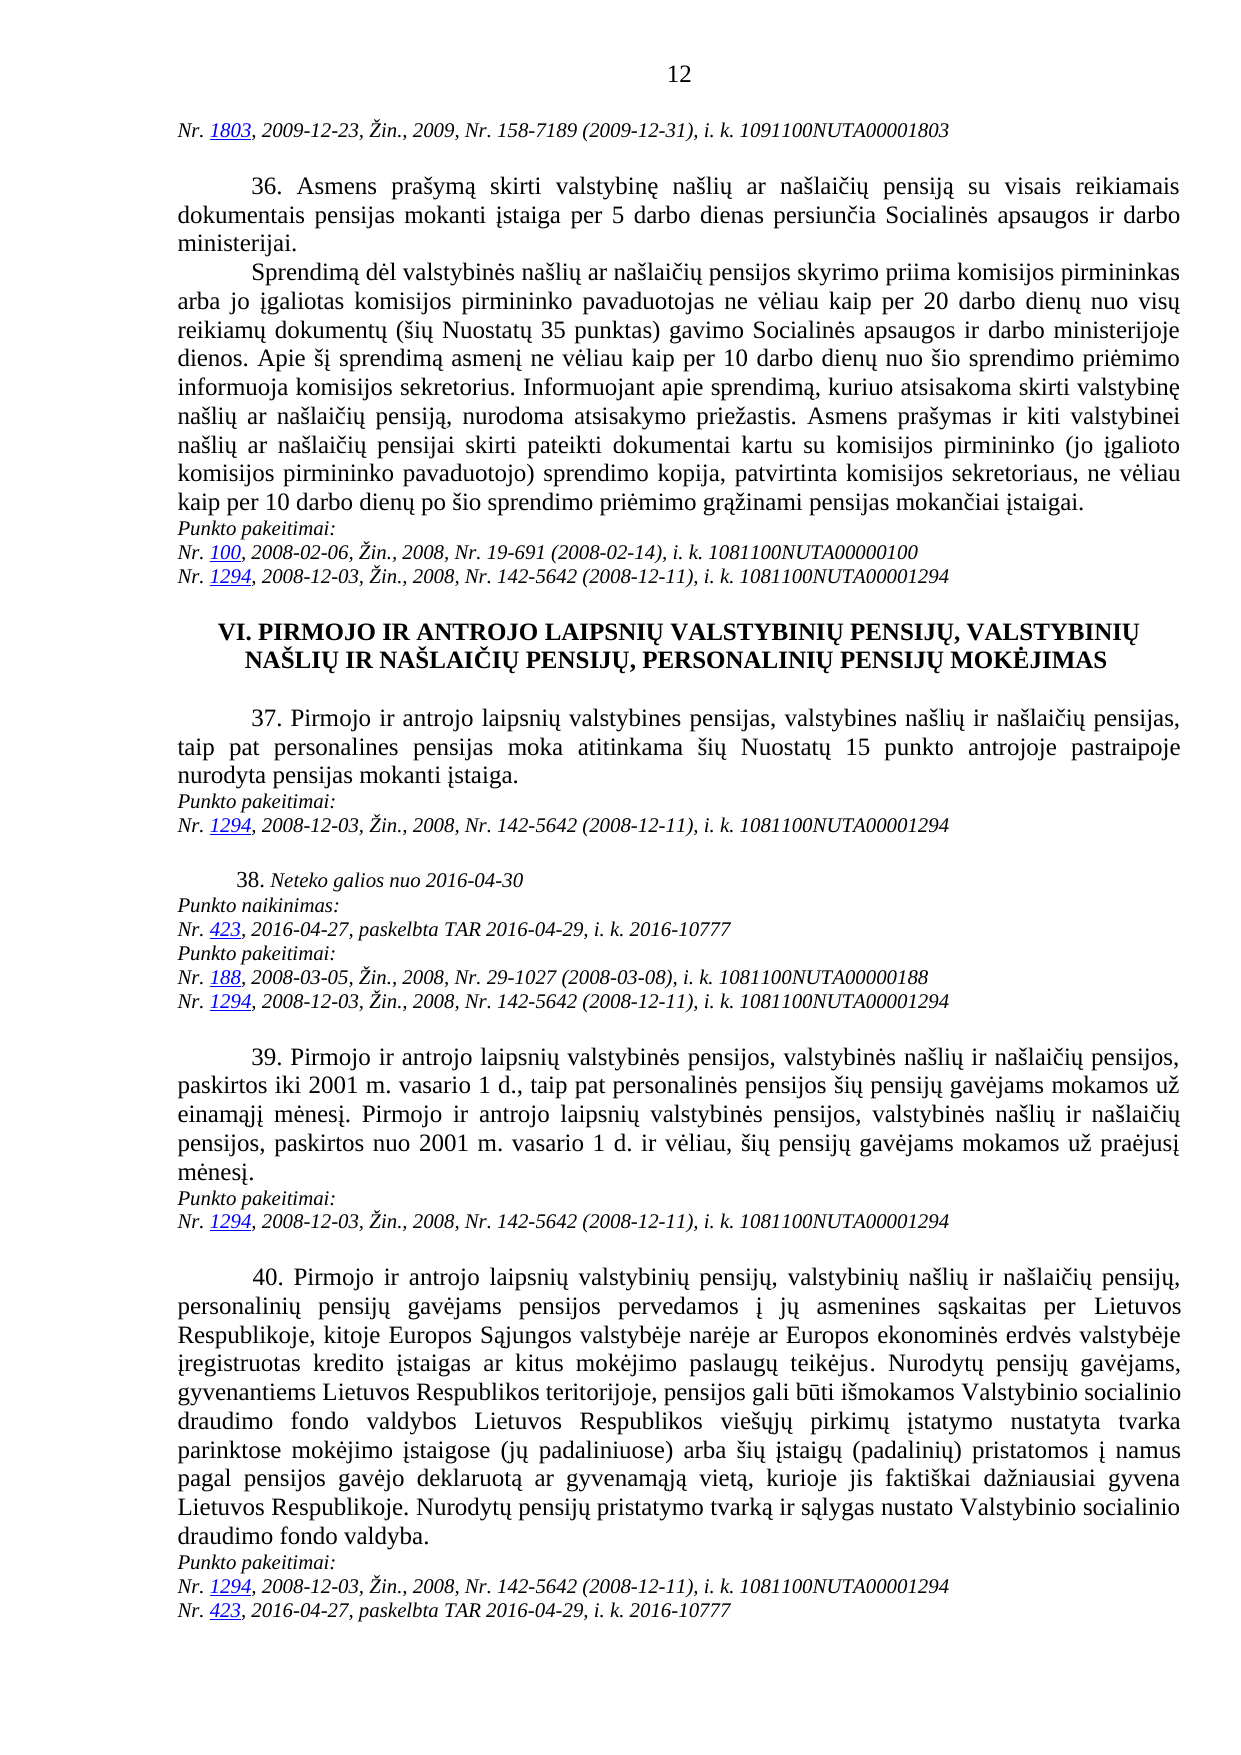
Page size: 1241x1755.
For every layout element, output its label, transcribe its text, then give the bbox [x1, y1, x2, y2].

text Punkto pakeitimai: [177, 1185, 1181, 1209]
text 40. Pirmojo ir antrojo laipsnių valstybinių pensijų, valstybinių našlių ir našlaičių pensijų, personalinių pensijų gavėjams pensijos pervedamos į jų asmenines sąskaitas per Lietuvos Respublikoje, kitoje Europos Sąjungos valstybėje narėje ar Europos ekonominės erdvės valstybėje įregistruotas kredito įstaigas ar kitus mokėjimo paslaugų teikėjus. Nurodytų pensijų gavėjams, gyvenantiems Lietuvos Respublikos teritorijoje, pensijos gali būti išmokamos Valstybinio socialinio draudimo fondo valdybos Lietuvos Respublikos viešųjų pirkimų įstatymo nustatyta tvarka parinktose mokėjimo įstaigose (jų padaliniuose) arba šių įstaigų (padalinių) pristatomos į namus pagal pensijos gavėjo deklaruotą ar gyvenamąją vietą, kurioje jis faktiškai dažniausiai gyvena Lietuvos Respublikoje. Nurodytų pensijų pristatymo tvarką ir sąlygas nustato Valstybinio socialinio draudimo fondo valdyba. [177, 1262, 1181, 1550]
text 37. Pirmojo ir antrojo laipsnių valstybines pensijas, valstybines našlių ir našlaičių pensijas, taip pat personalines pensijas moka atitinkama šių Nuostatų 15 punkto antrojoje pastraipoje nurodyta pensijas mokanti įstaiga. [177, 703, 1181, 789]
text Nr. 100, 2008-02-06, Žin., 2008, Nr. 19-691 (2008-02-14), i. k. 1081100NUTA00000100 [177, 540, 1181, 564]
text Punkto pakeitimai: [177, 789, 1181, 813]
text Nr. 1294, 2008-12-03, Žin., 2008, Nr. 142-5642 (2008-12-11), i. k. 1081100NUTA00001294 [177, 989, 1181, 1013]
text Nr. 1294, 2008-12-03, Žin., 2008, Nr. 142-5642 (2008-12-11), i. k. 1081100NUTA00001294 [177, 564, 1181, 588]
text Nr. 1294, 2008-12-03, Žin., 2008, Nr. 142-5642 (2008-12-11), i. k. 1081100NUTA00001294 [177, 1574, 1181, 1598]
text 36. Asmens prašymą skirti valstybinę našlių ar našlaičių pensiją su visais reikiamais dokumentais pensijas mokanti įstaiga per 5 darbo dienas persiunčia Socialinės apsaugos ir darbo ministerijai. [177, 171, 1181, 257]
text Punkto naikinimas: [177, 893, 1181, 917]
text 38. Neteko galios nuo 2016-04-30 [177, 866, 1181, 893]
text Nr. 423, 2016-04-27, paskelbta TAR 2016-04-29, i. k. 2016-10777 [177, 917, 1181, 941]
text Punkto pakeitimai: [177, 1550, 1181, 1574]
text Punkto pakeitimai: [177, 941, 1181, 965]
text Nr. 1294, 2008-12-03, Žin., 2008, Nr. 142-5642 (2008-12-11), i. k. 1081100NUTA00001294 [177, 813, 1181, 837]
text Nr. 1294, 2008-12-03, Žin., 2008, Nr. 142-5642 (2008-12-11), i. k. 1081100NUTA00001294 [177, 1209, 1181, 1233]
text Nr. 423, 2016-04-27, paskelbta TAR 2016-04-29, i. k. 2016-10777 [177, 1598, 1181, 1622]
text Nr. 188, 2008-03-05, Žin., 2008, Nr. 29-1027 (2008-03-08), i. k. 1081100NUTA00000188 [177, 965, 1181, 989]
text Punkto pakeitimai: [177, 516, 1181, 540]
text VI. PIRMOJO IR ANTROJO LAIPSNIŲ VALSTYBINIŲ PENSIJŲ, VALSTYBINIŲ NAŠLIŲ IR NAŠLAIČIŲ PENSIJŲ, PERSONALINIŲ PENSIJŲ MOKĖJIMAS [177, 617, 1181, 674]
text Nr. 1803, 2009-12-23, Žin., 2009, Nr. 158-7189 (2009-12-31), i. k. 1091100NUTA00001803 [177, 118, 1181, 142]
text Sprendimą dėl valstybinės našlių ar našlaičių pensijos skyrimo priima komisijos pirmininkas arba jo įgaliotas komisijos pirmininko pavaduotojas ne vėliau kaip per 20 darbo dienų nuo visų reikiamų dokumentų (šių Nuostatų 35 punktas) gavimo Socialinės apsaugos ir darbo ministerijoje dienos. Apie šį sprendimą asmenį ne vėliau kaip per 10 darbo dienų nuo šio sprendimo priėmimo informuoja komisijos sekretorius. Informuojant apie sprendimą, kuriuo atsisakoma skirti valstybinę našlių ar našlaičių pensiją, nurodoma atsisakymo priežastis. Asmens prašymas ir kiti valstybinei našlių ar našlaičių pensijai skirti pateikti dokumentai kartu su komisijos pirmininko (jo įgalioto komisijos pirmininko pavaduotojo) sprendimo kopija, patvirtinta komisijos sekretoriaus, ne vėliau kaip per 10 darbo dienų po šio sprendimo priėmimo grąžinami pensijas mokančiai įstaigai. [177, 257, 1181, 516]
text 39. Pirmojo ir antrojo laipsnių valstybinės pensijos, valstybinės našlių ir našlaičių pensijos, paskirtos iki 2001 m. vasario 1 d., taip pat personalinės pensijos šių pensijų gavėjams mokamos už einamąjį mėnesį. Pirmojo ir antrojo laipsnių valstybinės pensijos, valstybinės našlių ir našlaičių pensijos, paskirtos nuo 2001 m. vasario 1 d. ir vėliau, šių pensijų gavėjams mokamos už praėjusį mėnesį. [177, 1042, 1181, 1185]
